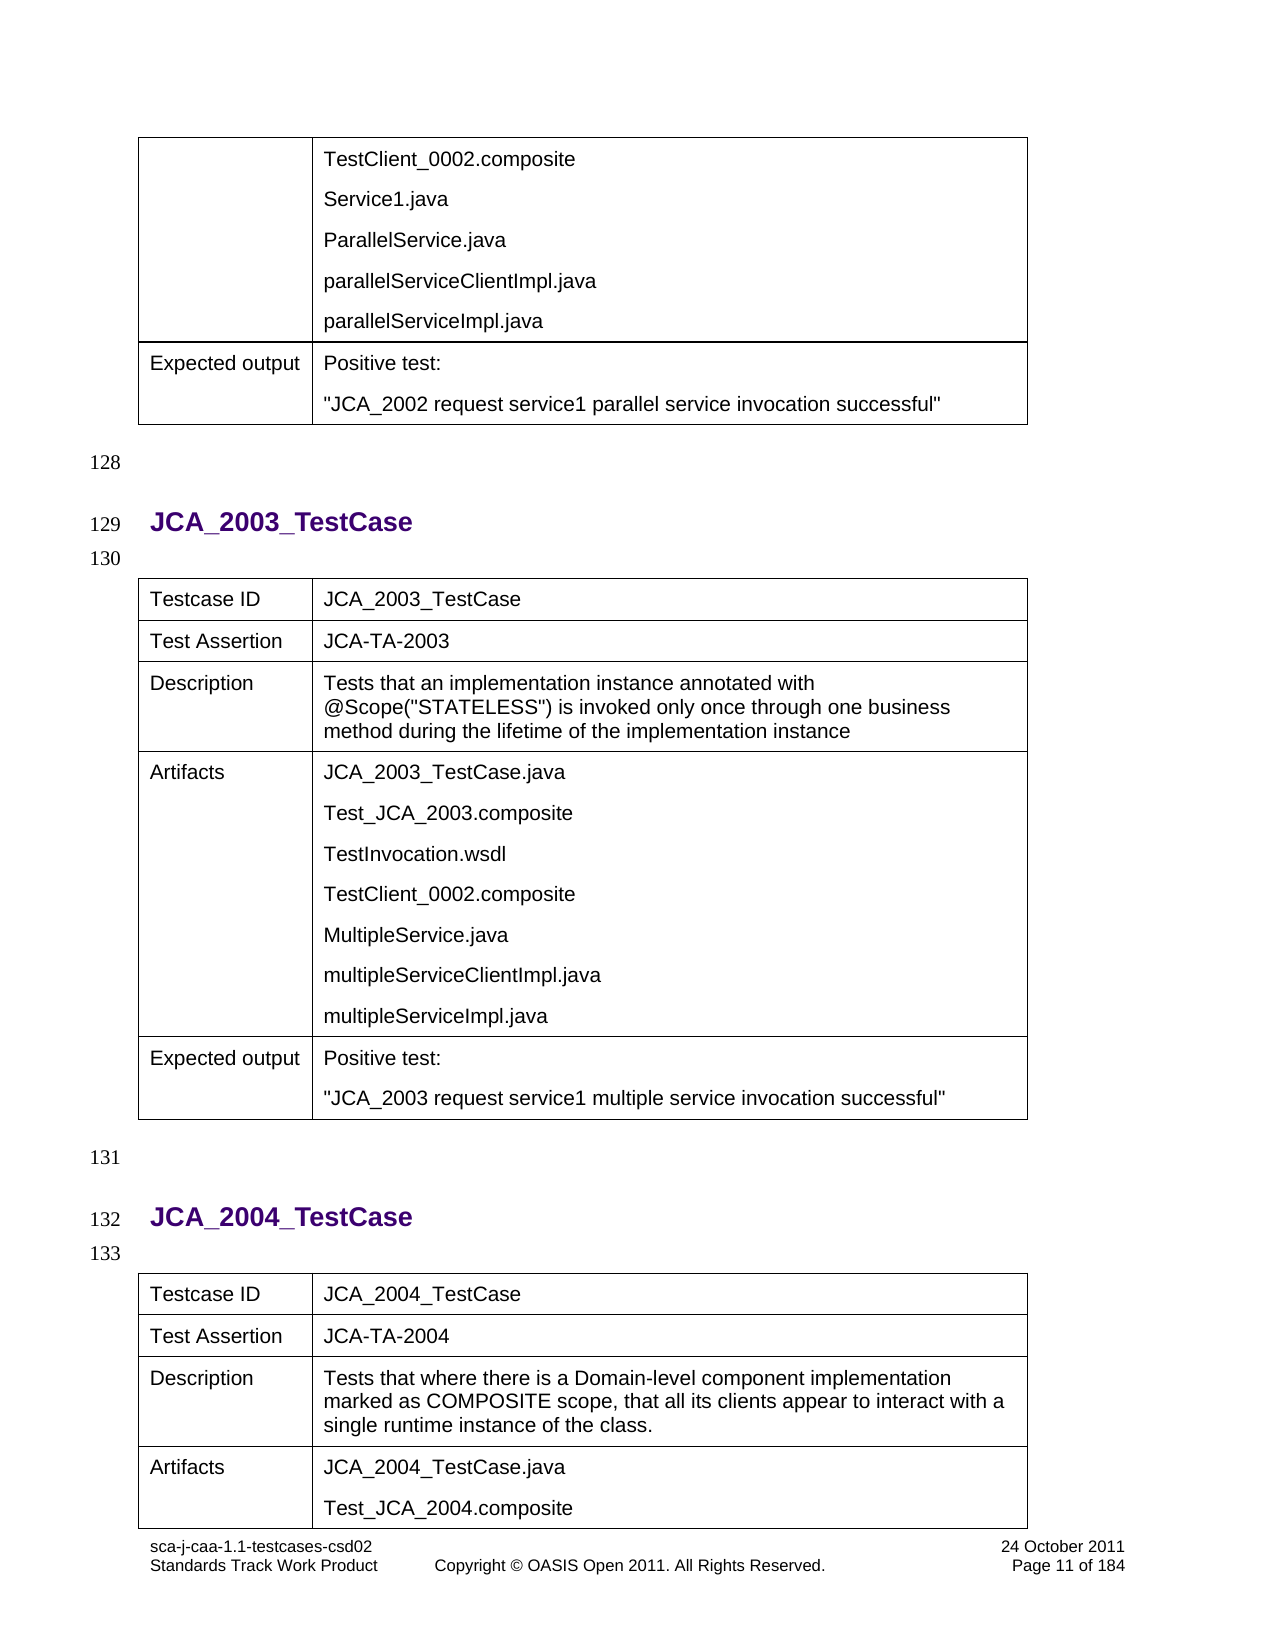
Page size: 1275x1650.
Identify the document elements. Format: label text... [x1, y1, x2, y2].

table_cell Artifacts [139, 752, 312, 1036]
table_cell Positive test: "JCA_2003 request service1 multiple service invocation successful" [313, 1037, 1027, 1118]
table_cell Description [139, 662, 312, 751]
table_cell JCA-TA-2004 [313, 1315, 1027, 1356]
subtitle JCA_2003_TestCase [150, 506, 1125, 537]
table_header JCA_2004_TestCase [313, 1274, 1027, 1314]
table_cell Expected output [139, 1037, 312, 1118]
table_cell Test Assertion [139, 1315, 312, 1356]
table_cell Expected output [139, 343, 312, 424]
table_cell Positive test: "JCA_2002 request service1 parallel service invocation successful" [313, 343, 1027, 424]
table_cell JCA-TA-2003 [313, 621, 1027, 661]
table_cell [139, 138, 312, 341]
subtitle JCA_2004_TestCase [150, 1201, 1125, 1232]
table_cell TestClient_0002.composite Service1.java ParallelService.java parallelServiceClientImpl.java parallelServiceImpl.java [313, 138, 1027, 341]
table_cell Description [139, 1357, 312, 1446]
table_cell Artifacts [139, 1447, 312, 1528]
table_header Testcase ID [139, 1274, 312, 1314]
table_cell Tests that an implementation instance annotated with @Scope("STATELESS") is invoked only once through one business method during the lifetime of the implementation instance [313, 662, 1027, 751]
table_cell Tests that where there is a Domain-level component implementation marked as COMPOSITE scope, that all its clients appear to interact with a single runtime instance of the class. [313, 1357, 1027, 1446]
table_header Testcase ID [139, 579, 312, 619]
table_cell JCA_2003_TestCase.java Test_JCA_2003.composite TestInvocation.wsdl TestClient_0002.composite MultipleService.java multipleServiceClientImpl.java multipleServiceImpl.java [313, 752, 1027, 1036]
table_cell Test Assertion [139, 621, 312, 661]
table_cell JCA_2004_TestCase.java Test_JCA_2004.composite [313, 1447, 1027, 1528]
table_header JCA_2003_TestCase [313, 579, 1027, 619]
